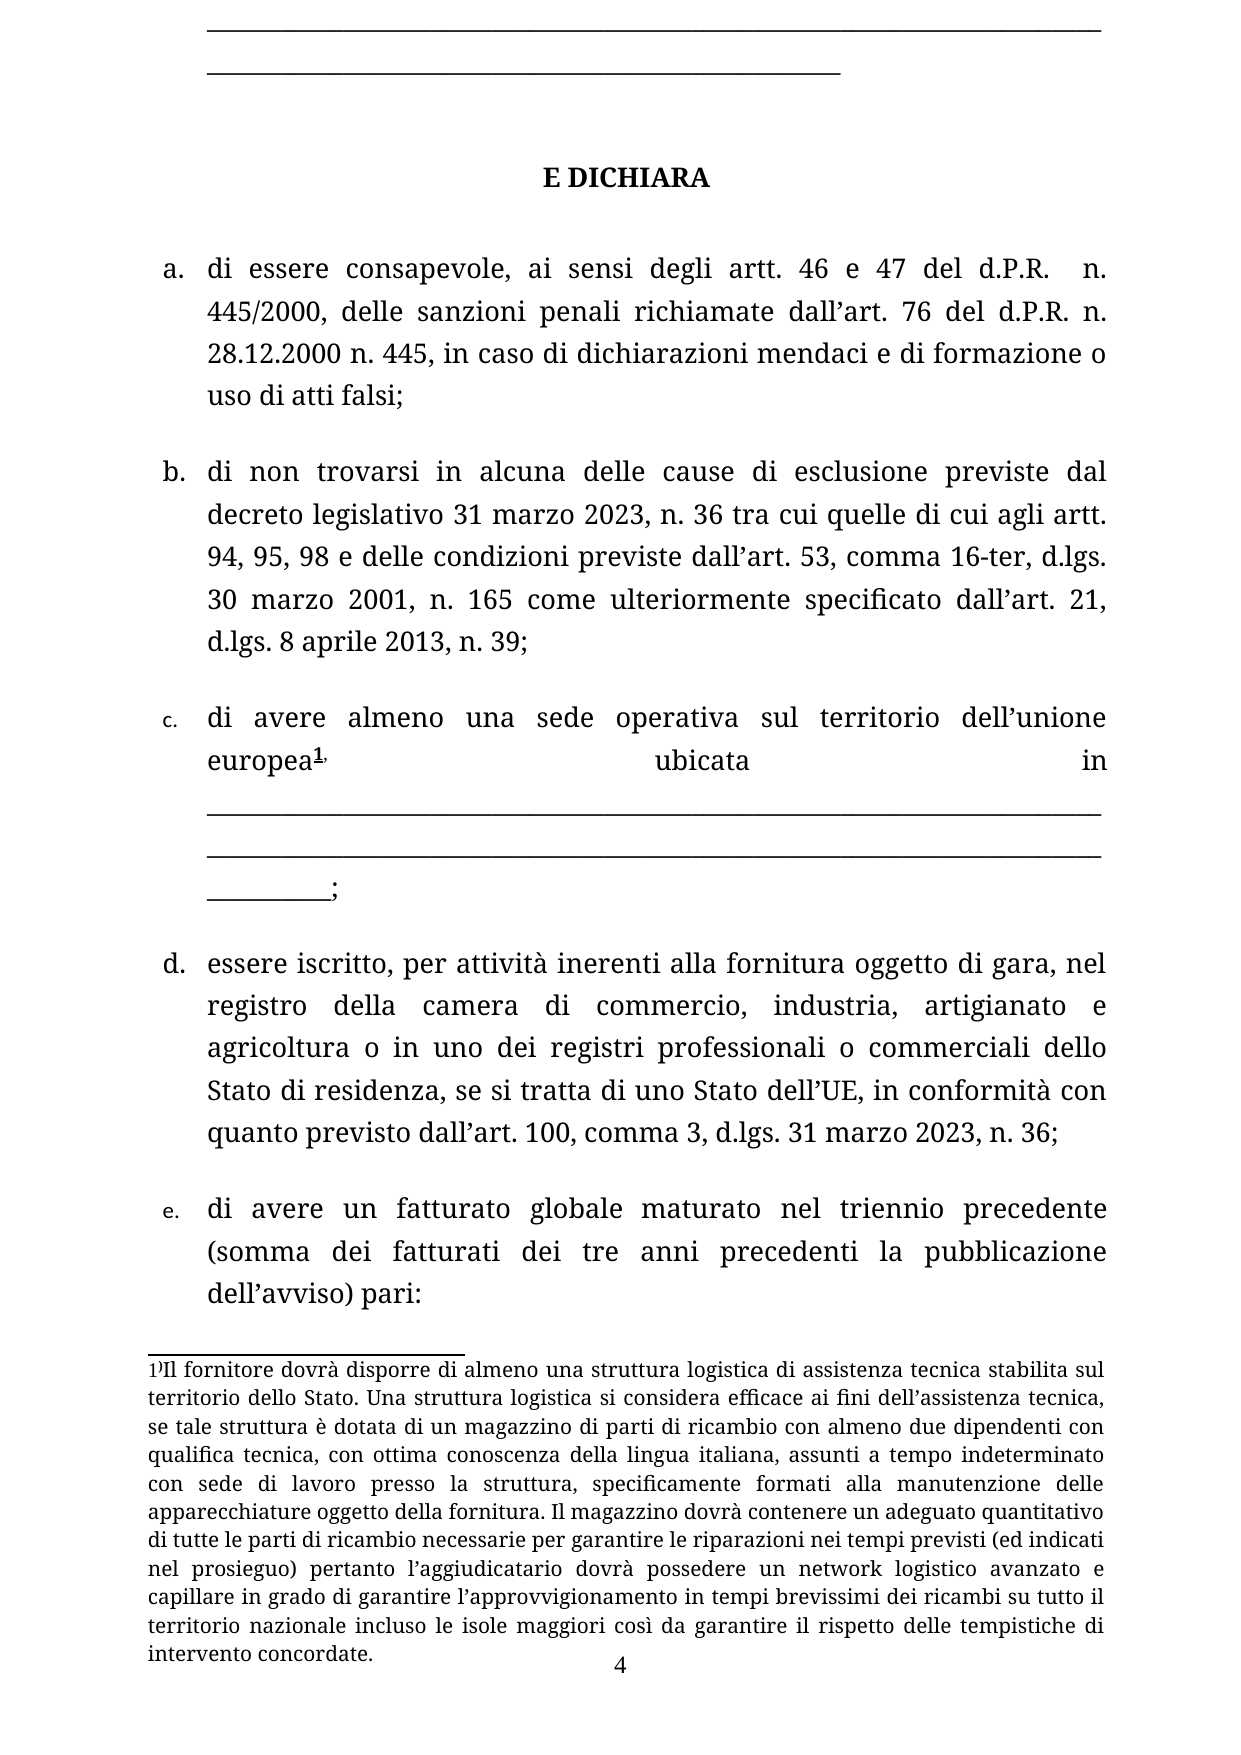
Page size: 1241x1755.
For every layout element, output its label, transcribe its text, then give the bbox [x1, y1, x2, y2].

list )Il fornitore dovrà disporre di almeno una struttura logistica di assistenza tecnica stabilita sul territorio dello Stato. Una struttura logistica si considera efficace ai fini dell’assistenza tecnica, se tale struttura è dotata di un magazzino di parti di ricambio con almeno due dipendenti con qualifica tecnica, con ottima conoscenza della lingua italiana, assunti a tempo indeterminato con sede di lavoro presso la struttura, specificamente formati alla manutenzione delle apparecchiature oggetto della fornitura. Il magazzino dovrà contenere un adeguato quantitativo di tutte le parti di ricambio necessarie per garantire le riparazioni nei tempi previsti (ed indicati nel prosieguo) pertanto l’aggiudicatario dovrà possedere un network logistico avanzato e capillare in grado di garantire l’approvvigionamento in tempi brevissimi dei ricambi su tutto il territorio nazionale incluso le isole maggiori così da garantire il rispetto delle tempistiche di intervento concordate. [148, 1355, 1105, 1668]
list di avere un fatturato globale maturato nel triennio precedente (somma dei fatturati dei tre anni precedenti la pubblicazione dell’avviso) pari: [162, 1190, 1108, 1311]
list di non trovarsi in alcuna delle cause di esclusione previste dal decreto legislativo 31 marzo 2023, n. 36 tra cui quelle di cui agli artt. 94, 95, 98 e delle condizioni previste dall’art. 53, comma 16-ter, d.lgs. 30 marzo 2001, n. 165 come ulteriormente specificato dall’art. 21, d.lgs. 8 aprile 2013, n. 39; [162, 453, 1108, 659]
list di avere almeno una sede operativa sul territorio dell’unione europea, ubicata in __________________________________________________________________________________________________________________________________________________________; [162, 698, 1108, 905]
text E DICHIARA [148, 159, 1105, 196]
list essere iscritto, per attività inerenti alla fornitura oggetto di gara, nel registro della camera di commercio, industria, artigianato e agricoltura o in uno dei registri professionali o commerciali dello Stato di residenza, se si tratta di uno Stato dell’UE, in conformità con quanto previsto dall’art. 100, comma 3, d.lgs. 31 marzo 2023, n. 36; [162, 944, 1108, 1151]
list di essere consapevole, ai sensi degli artt. 46 e 47 del d.P.R. n. 445/2000, delle sanzioni penali richiamate dall’art. 76 del d.P.R. n. 28.12.2000 n. 445, in caso di dichiarazioni mendaci e di formazione o uso di atti falsi; [162, 250, 1108, 414]
list come Operatore in forma associata con la seguente composizione_____________________________________________________________________________________________________________________________________________________________________________________________________________________________________________________________ [162, 0, 1108, 79]
